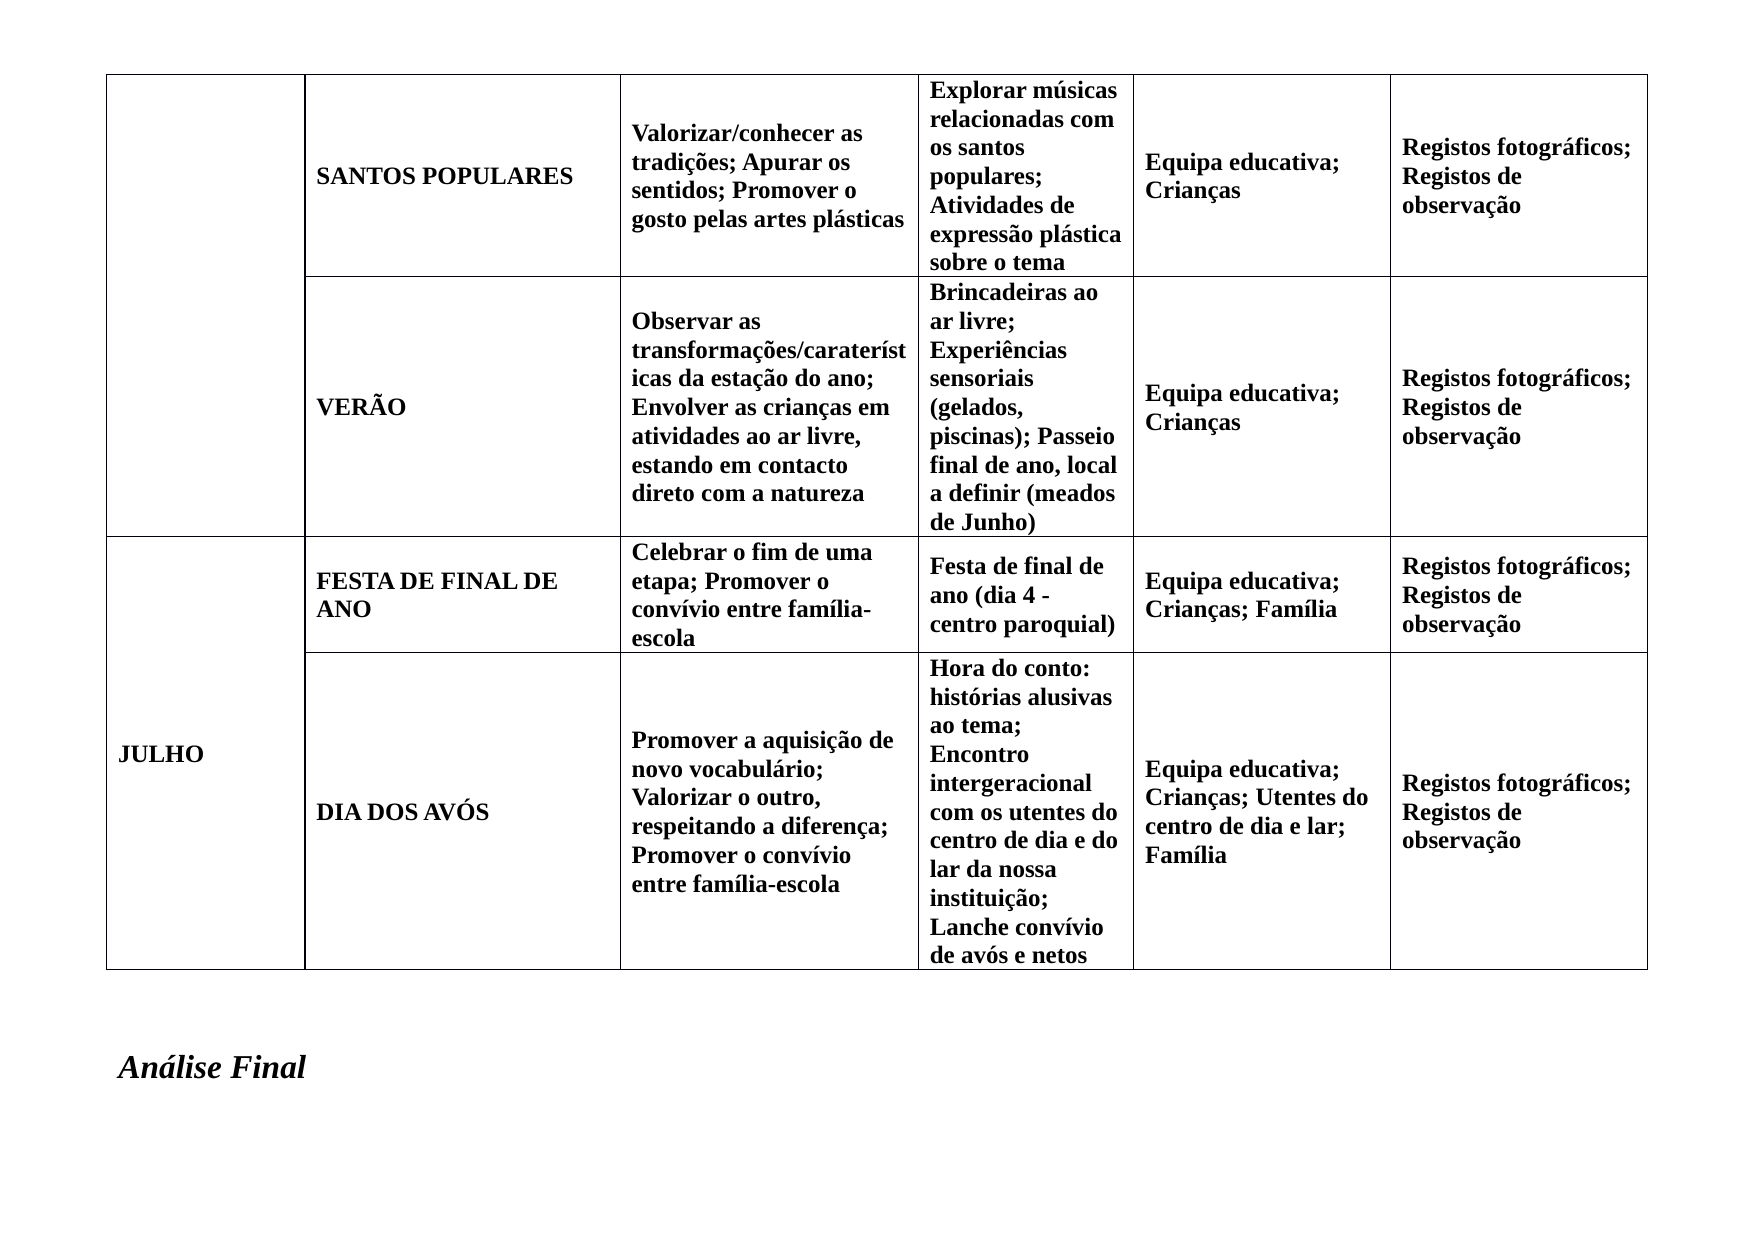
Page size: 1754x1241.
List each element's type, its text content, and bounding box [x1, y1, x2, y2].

table_cell Hora do conto: histórias alusivas ao tema; Encontro intergeracional com os utentes do centro de dia e do lar da nossa instituição; Lanche convívio de avós e netos [919, 653, 1133, 969]
table_cell Registos fotográficos; Registos de observação [1391, 537, 1647, 652]
table_cell Registos fotográficos; Registos de observação [1391, 653, 1647, 969]
table_cell Observar as transformações/caraterísticas da estação do ano; Envolver as crianças em atividades ao ar livre, estando em contacto direto com a natureza [621, 277, 918, 536]
table_cell Festa de final de ano (dia 4 - centro paroquial) [919, 537, 1133, 652]
table_cell VERÃO [306, 277, 620, 536]
table_cell FESTA DE FINAL DE ANO [306, 537, 620, 652]
table_cell Equipa educativa; Crianças [1134, 75, 1390, 276]
table_cell Valorizar/conhecer as tradições; Apurar os sentidos; Promover o gosto pelas artes plásticas [621, 75, 918, 276]
table_cell [107, 75, 304, 536]
table_cell DIA DOS AVÓS [306, 653, 620, 969]
table_cell Brincadeiras ao ar livre; Experiências sensoriais (gelados, piscinas); Passeio final de ano, local a definir (meados de Junho) [919, 277, 1133, 536]
table_cell Equipa educativa; Crianças [1134, 277, 1390, 536]
table_cell Equipa educativa; Crianças; Utentes do centro de dia e lar; Família [1134, 653, 1390, 969]
table_cell SANTOS POPULARES [306, 75, 620, 276]
table_cell Promover a aquisição de novo vocabulário; Valorizar o outro, respeitando a diferença; Promover o convívio entre família-escola [621, 653, 918, 969]
table_cell Celebrar o fim de uma etapa; Promover o convívio entre família-escola [621, 537, 918, 652]
text Análise Final [118, 1047, 1636, 1085]
table_cell Registos fotográficos; Registos de observação [1391, 277, 1647, 536]
table_cell Registos fotográficos; Registos de observação [1391, 75, 1647, 276]
table_cell Explorar músicas relacionadas com os santos populares; Atividades de expressão plástica sobre o tema [919, 75, 1133, 276]
table_cell JULHO [107, 537, 304, 969]
table_cell Equipa educativa; Crianças; Família [1134, 537, 1390, 652]
